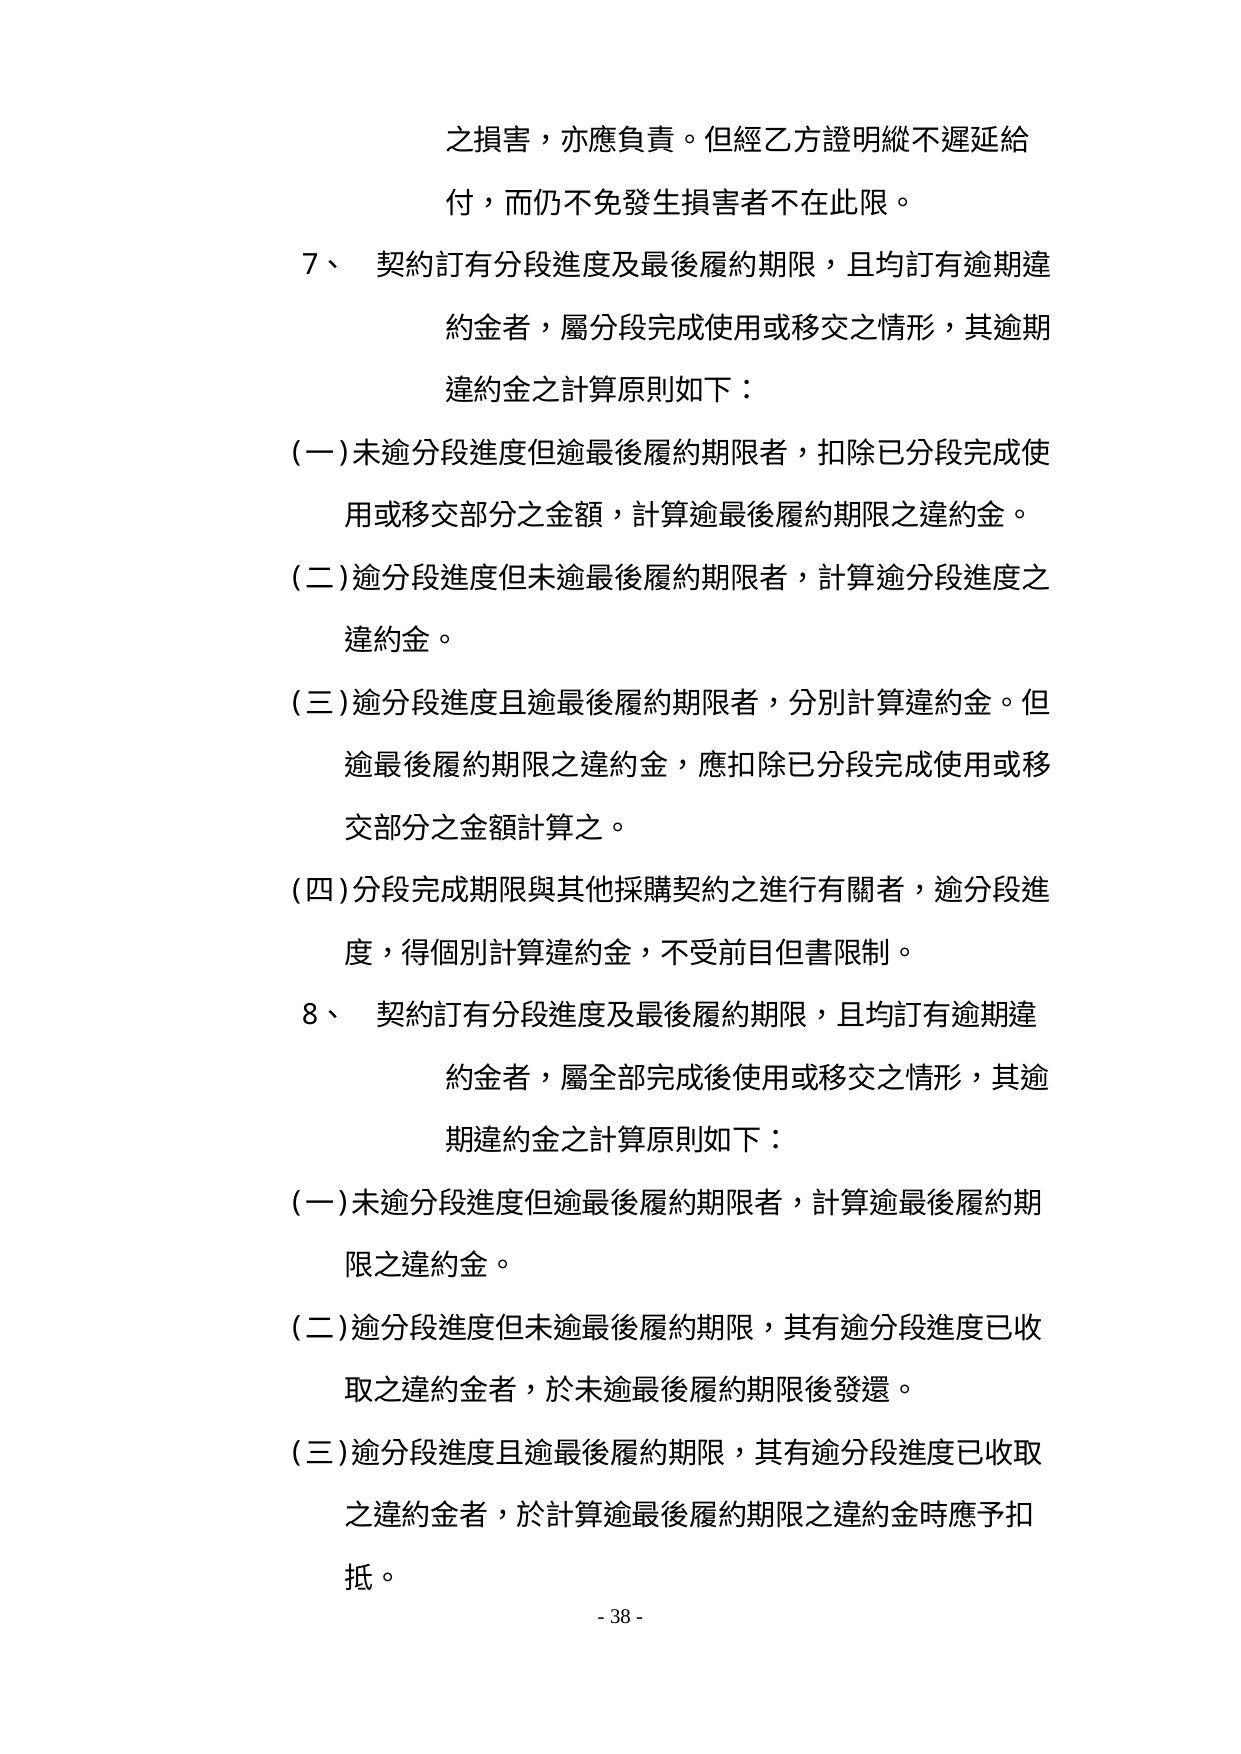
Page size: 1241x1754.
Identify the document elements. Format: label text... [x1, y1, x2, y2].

list 契約訂有分段進度及最後履約期限，且均訂有逾期違約金者，屬分段完成使用或移交之情形，其逾期違約金之計算原則如下： [301, 221, 1053, 409]
text (四)分段完成期限與其他採購契約之進行有關者，逾分段進度，得個別計算違約金，不受前目但書限制。 [287, 846, 1053, 971]
list 之損害，亦應負責。但經乙方證明縱不遲延給付，而仍不免發生損害者不在此限。 [301, 96, 1053, 221]
text (二)逾分段進度但未逾最後履約期限，其有逾分段進度已收取之違約金者，於未逾最後履約期限後發還。 [287, 1284, 1053, 1409]
text (三)逾分段進度且逾最後履約期限者，分別計算違約金。但逾最後履約期限之違約金，應扣除已分段完成使用或移交部分之金額計算之。 [287, 659, 1053, 846]
text (一)未逾分段進度但逾最後履約期限者，計算逾最後履約期限之違約金。 [287, 1159, 1053, 1284]
text (三)逾分段進度且逾最後履約期限，其有逾分段進度已收取之違約金者，於計算逾最後履約期限之違約金時應予扣抵。 [287, 1409, 1053, 1596]
list 契約訂有分段進度及最後履約期限，且均訂有逾期違約金者，屬全部完成後使用或移交之情形，其逾期違約金之計算原則如下： [301, 971, 1053, 1159]
text (二)逾分段進度但未逾最後履約期限者，計算逾分段進度之違約金。 [287, 534, 1053, 659]
text (一)未逾分段進度但逾最後履約期限者，扣除已分段完成使用或移交部分之金額，計算逾最後履約期限之違約金。 [287, 409, 1053, 534]
